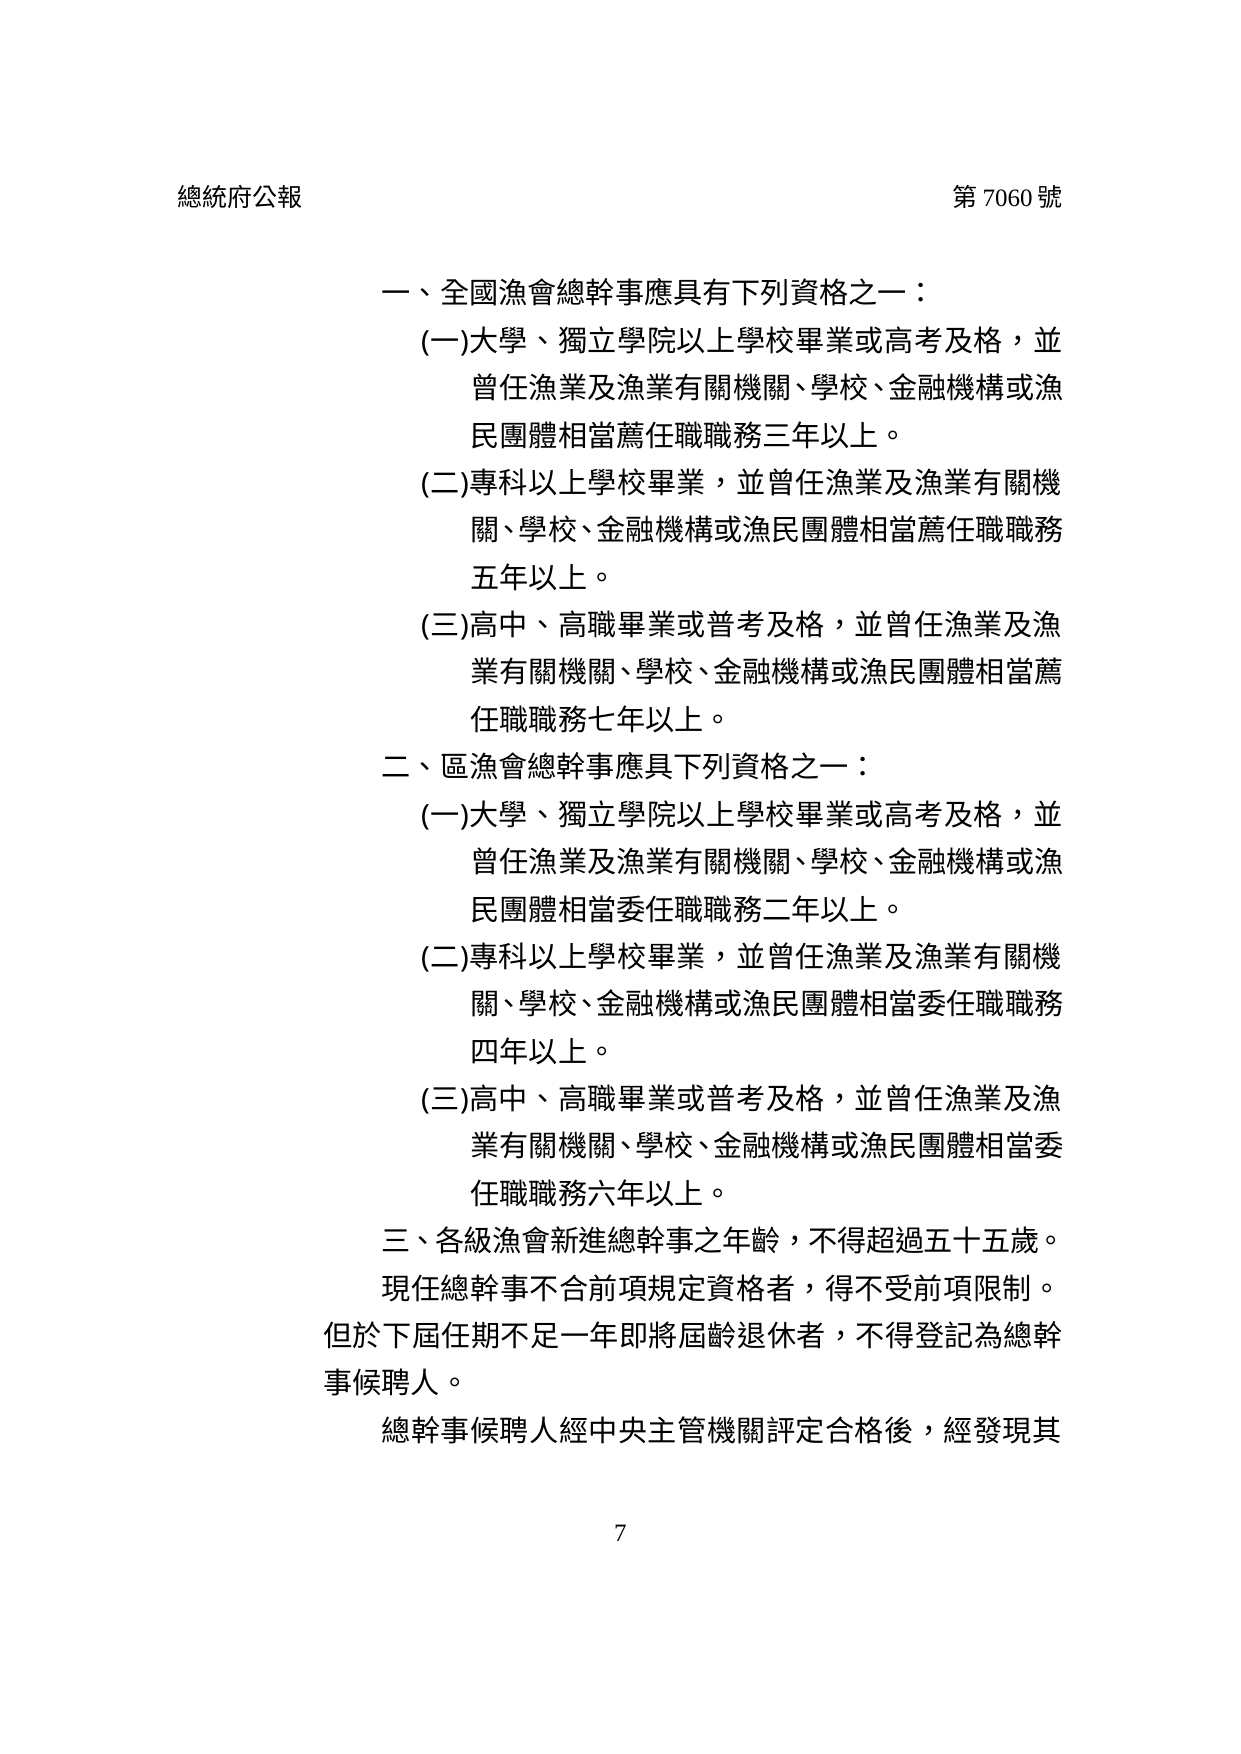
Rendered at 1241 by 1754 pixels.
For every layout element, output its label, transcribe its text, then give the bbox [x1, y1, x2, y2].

text (二)專科以上學校畢業，並曾任漁業及漁業有關機關、學校、金融機構或漁民團體相當委任職職務四年以上。 [421, 929, 1063, 1072]
text 現任總幹事不合前項規定資格者，得不受前項限制。但於下屆任期不足一年即將屆齡退休者，不得登記為總幹事候聘人。 [323, 1261, 1063, 1403]
text 三、各級漁會新進總幹事之年齡，不得超過五十五歲。 [381, 1214, 1063, 1261]
text (一)大學、獨立學院以上學校畢業或高考及格，並曾任漁業及漁業有關機關、學校、金融機構或漁民團體相當薦任職職務三年以上。 [421, 313, 1063, 455]
text 一、全國漁會總幹事應具有下列資格之一： [381, 266, 1063, 313]
text (三)高中、高職畢業或普考及格，並曾任漁業及漁業有關機關、學校、金融機構或漁民團體相當委任職職務六年以上。 [421, 1072, 1063, 1214]
text (三)高中、高職畢業或普考及格，並曾任漁業及漁業有關機關、學校、金融機構或漁民團體相當薦任職職務七年以上。 [421, 598, 1063, 740]
text (二)專科以上學校畢業，並曾任漁業及漁業有關機關、學校、金融機構或漁民團體相當薦任職職務五年以上。 [421, 455, 1063, 598]
text (一)大學、獨立學院以上學校畢業或高考及格，並曾任漁業及漁業有關機關、學校、金融機構或漁民團體相當委任職職務二年以上。 [421, 787, 1063, 929]
text 二、區漁會總幹事應具下列資格之一： [381, 740, 1063, 787]
text 總幹事候聘人經中央主管機關評定合格後，經發現其 [323, 1403, 1063, 1451]
